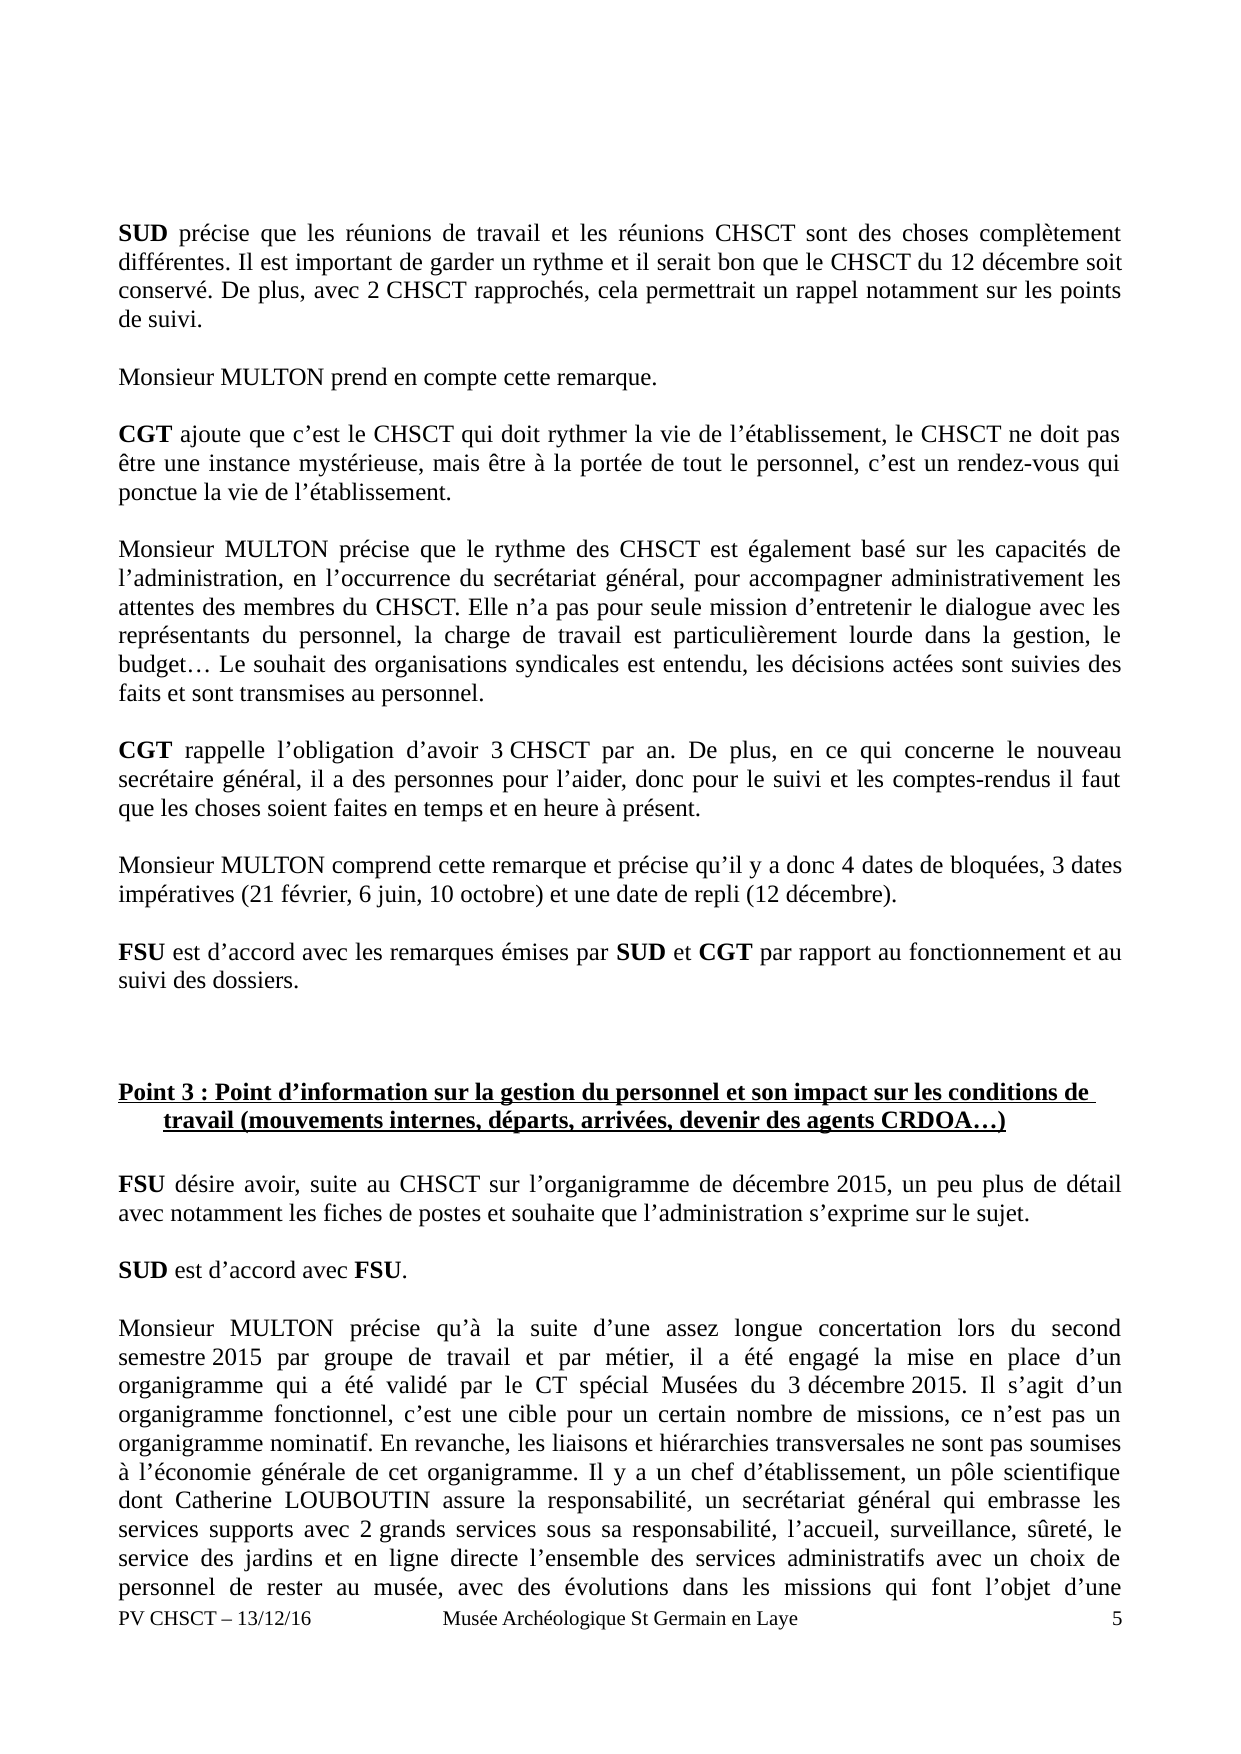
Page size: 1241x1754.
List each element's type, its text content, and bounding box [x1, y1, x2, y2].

text SUD précise que les réunions de travail et les réunions CHSCT sont des choses complètement différentes. Il est important de garder un rythme et il serait bon que le CHSCT du 12 décembre soit conservé. De plus, avec 2 CHSCT rapprochés, cela permettrait un rappel notamment sur les points de suivi. [118, 218, 1122, 333]
text Monsieur MULTON comprend cette remarque et précise qu’il y a donc 4 dates de bloquées, 3 dates impératives (21 février, 6 juin, 10 octobre) et une date de repli (12 décembre). [118, 850, 1122, 908]
text Monsieur MULTON précise que le rythme des CHSCT est également basé sur les capacités de l’administration, en l’occurrence du secrétariat général, pour accompagner administrativement les attentes des membres du CHSCT. Elle n’a pas pour seule mission d’entretenir le dialogue avec les représentants du personnel, la charge de travail est particulièrement lourde dans la gestion, le budget… Le souhait des organisations syndicales est entendu, les décisions actées sont suivies des faits et sont transmises au personnel. [118, 534, 1122, 707]
text CGT rappelle l’obligation d’avoir 3 CHSCT par an. De plus, en ce qui concerne le nouveau secrétaire général, il a des personnes pour l’aider, donc pour le suivi et les comptes-rendus il faut que les choses soient faites en temps et en heure à présent. [118, 735, 1122, 822]
text CGT ajoute que c’est le CHSCT qui doit rythmer la vie de l’établissement, le CHSCT ne doit pas être une instance mystérieuse, mais être à la portée de tout le personnel, c’est un rendez-vous qui ponctue la vie de l’établissement. [118, 419, 1122, 505]
text SUD est d’accord avec FSU. [118, 1255, 1122, 1284]
text FSU est d’accord avec les remarques émises par SUD et CGT par rapport au fonctionnement et au suivi des dossiers. [118, 937, 1122, 994]
text FSU désire avoir, suite au CHSCT sur l’organigramme de décembre 2015, un peu plus de détail avec notamment les fiches de postes et souhaite que l’administration s’exprime sur le sujet. [118, 1169, 1122, 1227]
subtitle Point 3 : Point d’information sur la gestion du personnel et son impact sur les conditions de travail (mouvements internes, départs, arrivées, devenir des agents CRDOA…) [118, 1077, 1122, 1134]
text Monsieur MULTON prend en compte cette remarque. [118, 362, 1122, 390]
text Monsieur MULTON précise qu’à la suite d’une assez longue concertation lors du second semestre 2015 par groupe de travail et par métier, il a été engagé la mise en place d’un organigramme qui a été validé par le CT spécial Musées du 3 décembre 2015. Il s’agit d’un organigramme fonctionnel, c’est une cible pour un certain nombre de missions, ce n’est pas un organigramme nominatif. En revanche, les liaisons et hiérarchies transversales ne sont pas soumises à l’économie générale de cet organigramme. Il y a un chef d’établissement, un pôle scientifique dont Catherine LOUBOUTIN assure la responsabilité, un secrétariat général qui embrasse les services supports avec 2 grands services sous sa responsabilité, l’accueil, surveillance, sûreté, le service des jardins et en ligne directe l’ensemble des services administratifs avec un choix de personnel de rester au musée, avec des évolutions dans les missions qui font l’objet d’une [118, 1313, 1122, 1600]
